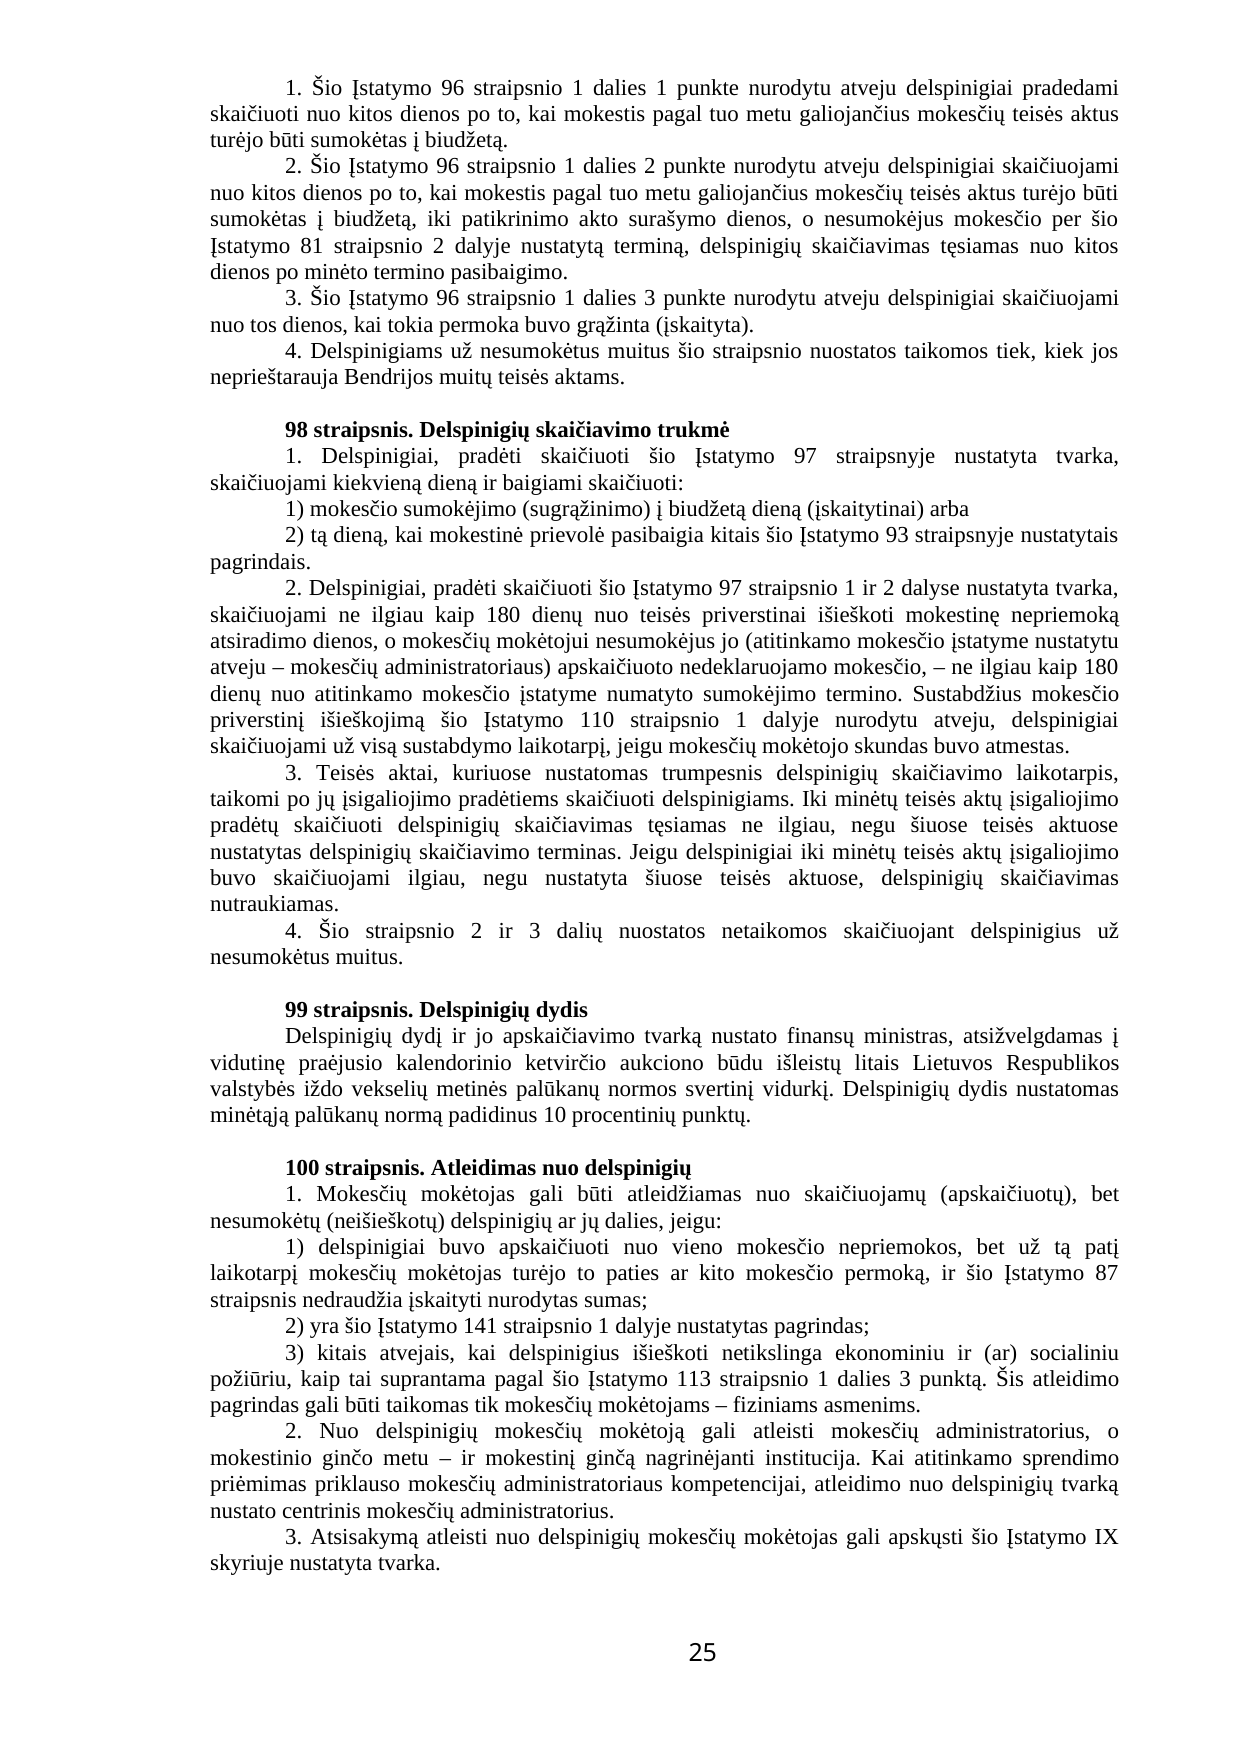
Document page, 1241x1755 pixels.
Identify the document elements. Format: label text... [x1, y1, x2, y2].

text 2. Nuo delspinigių mokesčių mokėtoją gali atleisti mokesčių administratorius, o mokestinio ginčo metu – ir mokestinį ginčą nagrinėjanti institucija. Kai atitinkamo sprendimo priėmimas priklauso mokesčių administratoriaus kompetencijai, atleidimo nuo delspinigių tvarką nustato centrinis mokesčių administratorius. [210, 1418, 1120, 1523]
text 100 straipsnis. Atleidimas nuo delspinigių [210, 1154, 1120, 1180]
text 1) mokesčio sumokėjimo (sugrąžinimo) į biudžetą dieną (įskaitytinai) arba [210, 495, 1120, 522]
text 1) delspinigiai buvo apskaičiuoti nuo vieno mokesčio nepriemokos, bet už tą patį laikotarpį mokesčių mokėtojas turėjo to paties ar kito mokesčio permoką, ir šio Įstatymo 87 straipsnis nedraudžia įskaityti nurodytas sumas; [210, 1233, 1120, 1312]
text 3. Teisės aktai, kuriuose nustatomas trumpesnis delspinigių skaičiavimo laikotarpis, taikomi po jų įsigaliojimo pradėtiems skaičiuoti delspinigiams. Iki minėtų teisės aktų įsigaliojimo pradėtų skaičiuoti delspinigių skaičiavimas tęsiamas ne ilgiau, negu šiuose teisės aktuose nustatytas delspinigių skaičiavimo terminas. Jeigu delspinigiai iki minėtų teisės aktų įsigaliojimo buvo skaičiuojami ilgiau, negu nustatyta šiuose teisės aktuose, delspinigių skaičiavimas nutraukiamas. [210, 759, 1120, 917]
text 1. Šio Įstatymo 96 straipsnio 1 dalies 1 punkte nurodytu atveju delspinigiai pradedami skaičiuoti nuo kitos dienos po to, kai mokestis pagal tuo metu galiojančius mokesčių teisės aktus turėjo būti sumokėtas į biudžetą. [210, 73, 1120, 153]
text 3. Šio Įstatymo 96 straipsnio 1 dalies 3 punkte nurodytu atveju delspinigiai skaičiuojami nuo tos dienos, kai tokia permoka buvo grąžinta (įskaityta). [210, 284, 1120, 337]
text 3) kitais atvejais, kai delspinigius išieškoti netikslinga ekonominiu ir (ar) socialiniu požiūriu, kaip tai suprantama pagal šio Įstatymo 113 straipsnio 1 dalies 3 punktą. Šis atleidimo pagrindas gali būti taikomas tik mokesčių mokėtojams – fiziniams asmenims. [210, 1338, 1120, 1418]
text 3. Atsisakymą atleisti nuo delspinigių mokesčių mokėtojas gali apskųsti šio Įstatymo IX skyriuje nustatyta tvarka. [210, 1523, 1120, 1576]
text 99 straipsnis. Delspinigių dydis [210, 996, 1120, 1022]
text 2) tą dieną, kai mokestinė prievolė pasibaigia kitais šio Įstatymo 93 straipsnyje nustatytais pagrindais. [210, 522, 1120, 574]
text 1. Mokesčių mokėtojas gali būti atleidžiamas nuo skaičiuojamų (apskaičiuotų), bet nesumokėtų (neišieškotų) delspinigių ar jų dalies, jeigu: [210, 1180, 1120, 1233]
text 2) yra šio Įstatymo 141 straipsnio 1 dalyje nustatytas pagrindas; [210, 1312, 1120, 1338]
text 2. Delspinigiai, pradėti skaičiuoti šio Įstatymo 97 straipsnio 1 ir 2 dalyse nustatyta tvarka, skaičiuojami ne ilgiau kaip 180 dienų nuo teisės priverstinai išieškoti mokestinę nepriemoką atsiradimo dienos, o mokesčių mokėtojui nesumokėjus jo (atitinkamo mokesčio įstatyme nustatytu atveju – mokesčių administratoriaus) apskaičiuoto nedeklaruojamo mokesčio, – ne ilgiau kaip 180 dienų nuo atitinkamo mokesčio įstatyme numatyto sumokėjimo termino. Sustabdžius mokesčio priverstinį išieškojimą šio Įstatymo 110 straipsnio 1 dalyje nurodytu atveju, delspinigiai skaičiuojami už visą sustabdymo laikotarpį, jeigu mokesčių mokėtojo skundas buvo atmestas. [210, 574, 1120, 759]
text Delspinigių dydį ir jo apskaičiavimo tvarką nustato finansų ministras, atsižvelgdamas į vidutinę praėjusio kalendorinio ketvirčio aukciono būdu išleistų litais Lietuvos Respublikos valstybės iždo vekselių metinės palūkanų normos svertinį vidurkį. Delspinigių dydis nustatomas minėtąją palūkanų normą padidinus 10 procentinių punktų. [210, 1022, 1120, 1128]
text 4. Šio straipsnio 2 ir 3 dalių nuostatos netaikomos skaičiuojant delspinigius už nesumokėtus muitus. [210, 917, 1120, 969]
text 4. Delspinigiams už nesumokėtus muitus šio straipsnio nuostatos taikomos tiek, kiek jos neprieštarauja Bendrijos muitų teisės aktams. [210, 337, 1120, 390]
text 2. Šio Įstatymo 96 straipsnio 1 dalies 2 punkte nurodytu atveju delspinigiai skaičiuojami nuo kitos dienos po to, kai mokestis pagal tuo metu galiojančius mokesčių teisės aktus turėjo būti sumokėtas į biudžetą, iki patikrinimo akto surašymo dienos, o nesumokėjus mokesčio per šio Įstatymo 81 straipsnio 2 dalyje nustatytą terminą, delspinigių skaičiavimas tęsiamas nuo kitos dienos po minėto termino pasibaigimo. [210, 153, 1120, 284]
text 98 straipsnis. Delspinigių skaičiavimo trukmė [210, 416, 1120, 442]
text 1. Delspinigiai, pradėti skaičiuoti šio Įstatymo 97 straipsnyje nustatyta tvarka, skaičiuojami kiekvieną dieną ir baigiami skaičiuoti: [210, 442, 1120, 495]
